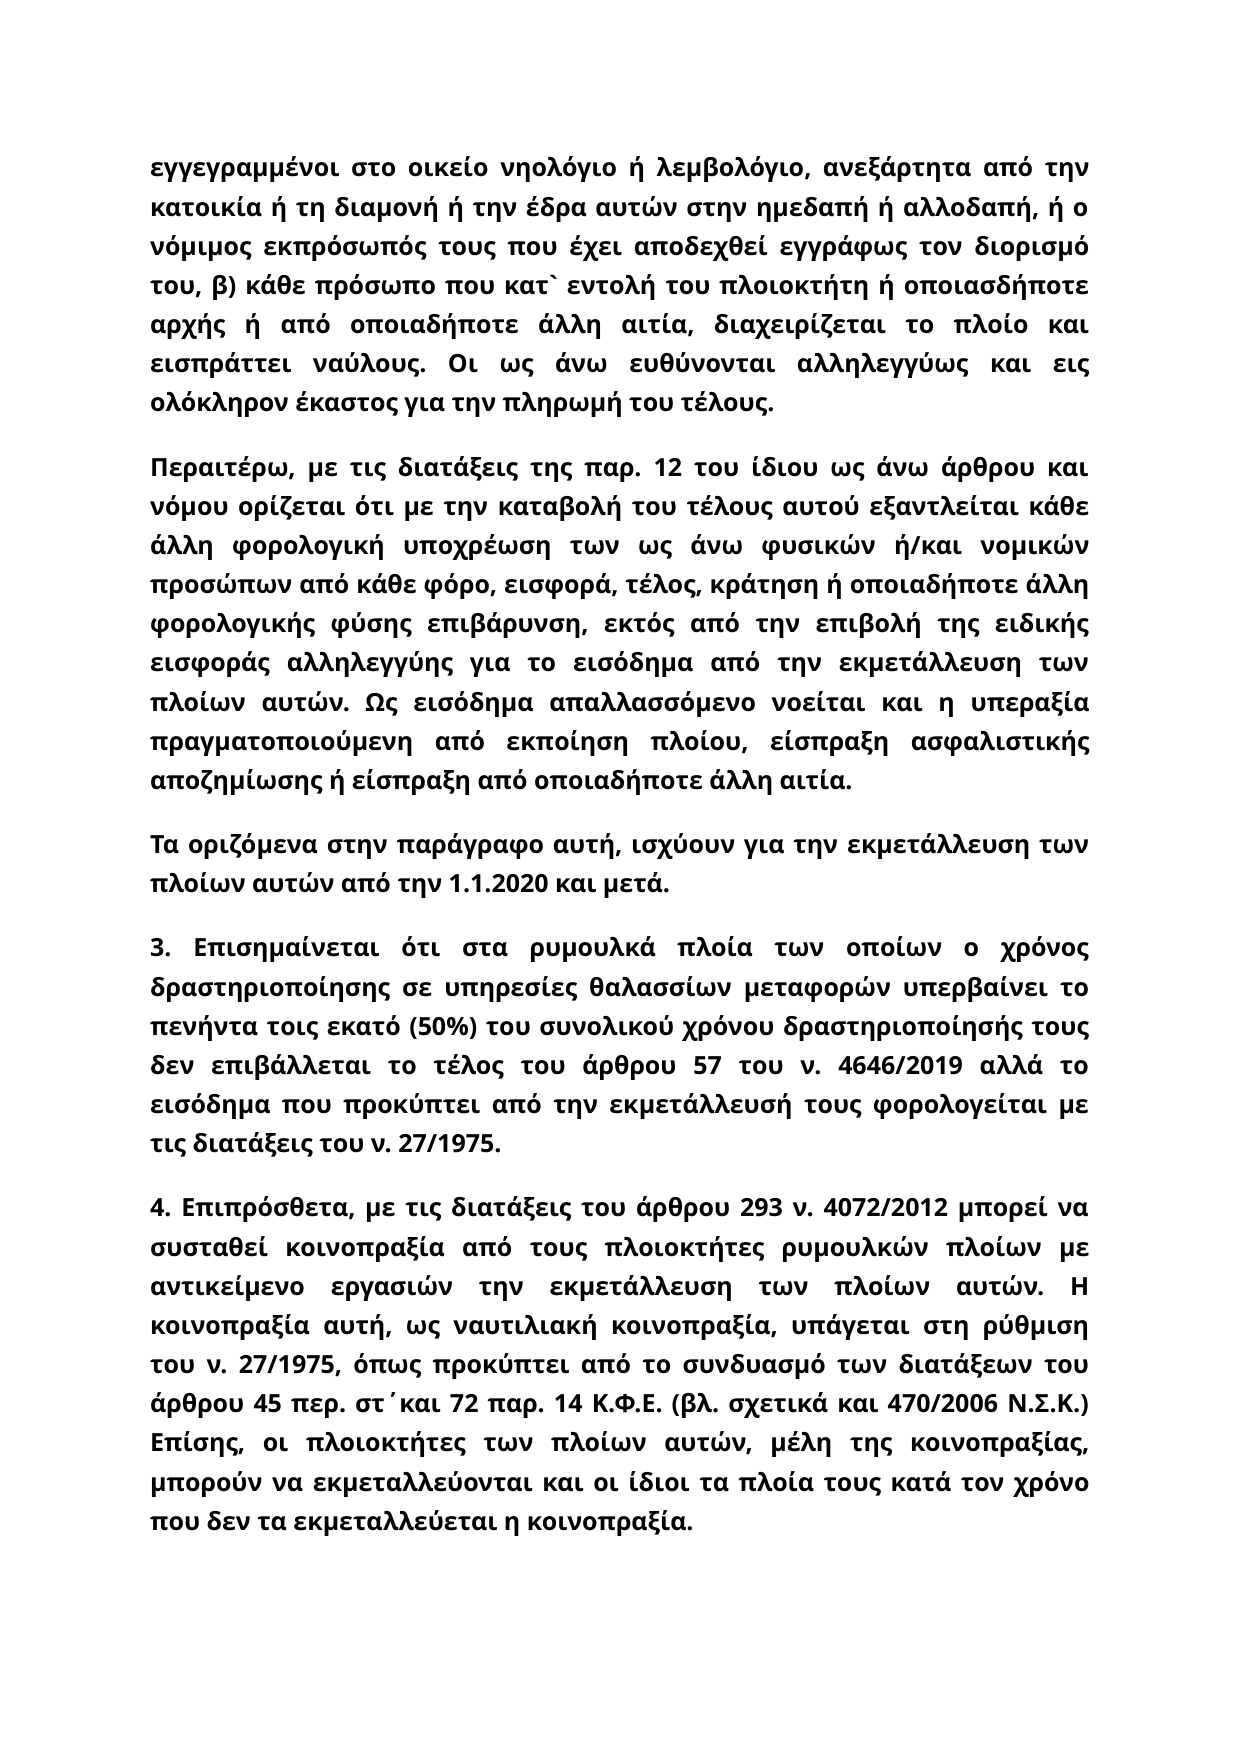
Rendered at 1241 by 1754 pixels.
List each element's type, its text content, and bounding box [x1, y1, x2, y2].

text 4. Επιπρόσθετα, με τις διατάξεις του άρθρου 293 ν. 4072/2012 μπορεί να συσταθεί κοινοπραξία από τους πλοιοκτήτες ρυμουλκών πλοίων με αντικείμενο εργασιών την εκμετάλλευση των πλοίων αυτών. Η κοινοπραξία αυτή, ως ναυτιλιακή κοινοπραξία, υπάγεται στη ρύθμιση του ν. 27/1975, όπως προκύπτει από το συνδυασμό των διατάξεων του άρθρου 45 περ. στ΄και 72 παρ. 14 Κ.Φ.Ε. (βλ. σχετικά και 470/2006 Ν.Σ.Κ.) Επίσης, οι πλοιοκτήτες των πλοίων αυτών, μέλη της κοινοπραξίας, μπορούν να εκμεταλλεύονται και οι ίδιοι τα πλοία τους κατά τον χρόνο που δεν τα εκμεταλλεύεται η κοινοπραξία. [150, 1190, 1090, 1537]
text εγγεγραμμένοι στο οικείο νηολόγιο ή λεμβολόγιο, ανεξάρτητα από την κατοικία ή τη διαμονή ή την έδρα αυτών στην ημεδαπή ή αλλοδαπή, ή ο νόμιμος εκπρόσωπός τους που έχει αποδεχθεί εγγράφως τον διορισμό του, β) κάθε πρόσωπο που κατ` εντολή του πλοιοκτήτη ή οποιασδήποτε αρχής ή από οποιαδήποτε άλλη αιτία, διαχειρίζεται το πλοίο και εισπράττει ναύλους. Οι ως άνω ευθύνονται αλληλεγγύως και εις ολόκληρον έκαστος για την πληρωμή του τέλους. [150, 150, 1090, 419]
text Περαιτέρω, με τις διατάξεις της παρ. 12 του ίδιου ως άνω άρθρου και νόμου ορίζεται ότι με την καταβολή του τέλους αυτού εξαντλείται κάθε άλλη φορολογική υποχρέωση των ως άνω φυσικών ή/και νομικών προσώπων από κάθε φόρο, εισφορά, τέλος, κράτηση ή οποιαδήποτε άλλη φορολογικής φύσης επιβάρυνση, εκτός από την επιβολή της ειδικής εισφοράς αλληλεγγύης για το εισόδημα από την εκμετάλλευση των πλοίων αυτών. Ως εισόδημα απαλλασσόμενο νοείται και η υπεραξία πραγματοποιούμενη από εκποίηση πλοίου, είσπραξη ασφαλιστικής αποζημίωσης ή είσπραξη από οποιαδήποτε άλλη αιτία. [150, 449, 1090, 797]
text Τα οριζόμενα στην παράγραφο αυτή, ισχύουν για την εκμετάλλευση των πλοίων αυτών από την 1.1.2020 και μετά. [150, 827, 1090, 900]
text 3. Επισημαίνεται ότι στα ρυμουλκά πλοία των οποίων ο χρόνος δραστηριοποίησης σε υπηρεσίες θαλασσίων μεταφορών υπερβαίνει το πενήντα τοις εκατό (50%) του συνολικού χρόνου δραστηριοποίησής τους δεν επιβάλλεται το τέλος του άρθρου 57 του ν. 4646/2019 αλλά το εισόδημα που προκύπτει από την εκμετάλλευσή τους φορολογείται με τις διατάξεις του ν. 27/1975. [150, 930, 1090, 1160]
